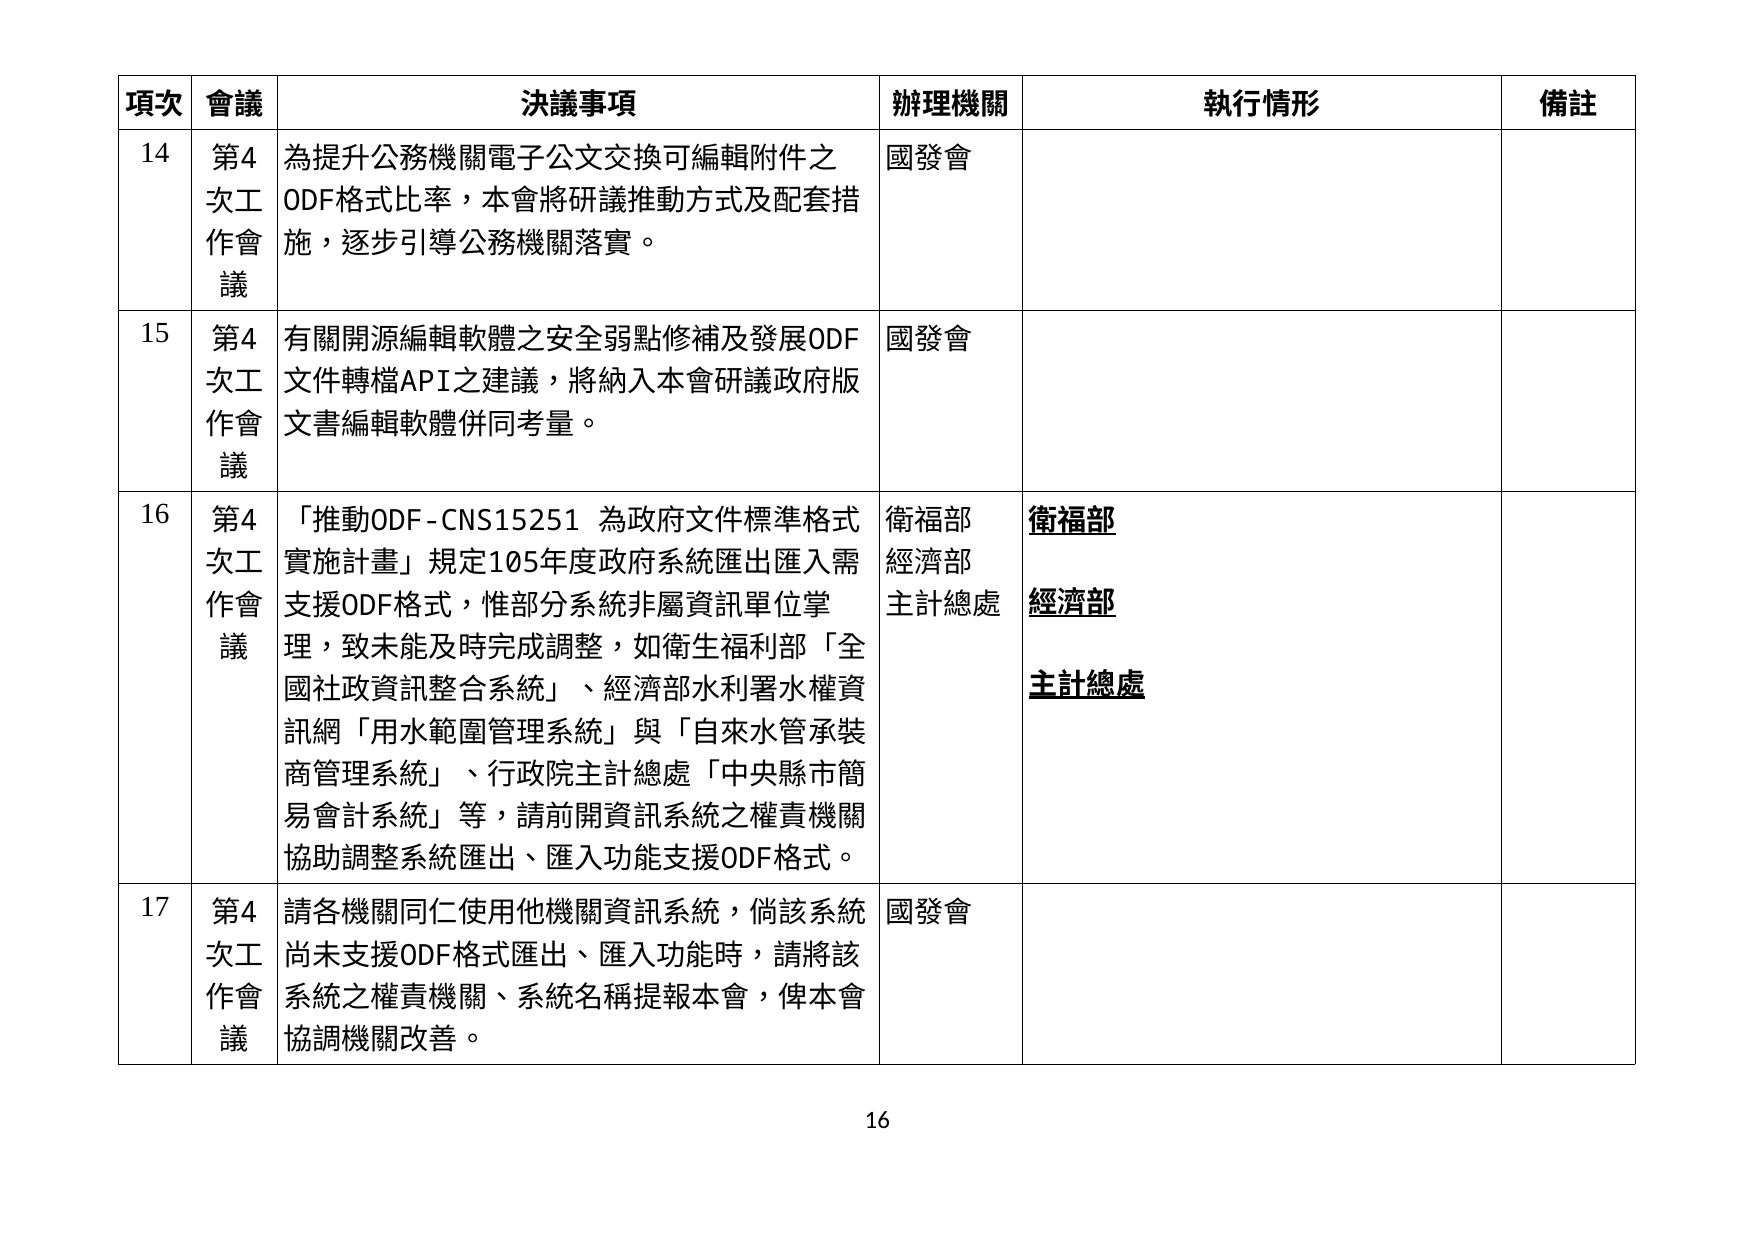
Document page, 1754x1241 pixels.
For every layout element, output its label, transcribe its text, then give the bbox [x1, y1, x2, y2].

table_header 項次 [119, 76, 191, 129]
table_cell 16 [119, 492, 191, 883]
table_cell 17 [119, 884, 191, 1064]
table_cell 第4次工作會議 [192, 311, 277, 491]
table_cell 「推動ODF-CNS15251 為政府文件標準格式實施計畫」規定105年度政府系統匯出匯入需支援ODF格式，惟部分系統非屬資訊單位掌理，致未能及時完成調整，如衛生福利部「全國社政資訊整合系統」、經濟部水利署水權資訊網「用水範圍管理系統」與「自來水管承裝商管理系統」、行政院主計總處「中央縣市簡易會計系統」等，請前開資訊系統之權責機關協助調整系統匯出、匯入功能支援ODF格式。 [278, 492, 879, 883]
table_cell 為提升公務機關電子公文交換可編輯附件之ODF格式比率，本會將研議推動方式及配套措施，逐步引導公務機關落實。 [278, 130, 879, 310]
table_cell 15 [119, 311, 191, 491]
table_cell 14 [119, 130, 191, 310]
table_cell 第4次工作會議 [192, 492, 277, 883]
table_cell [1502, 311, 1635, 491]
table_cell [1023, 311, 1501, 491]
table_cell 衛福部 經濟部 主計總處 [880, 492, 1022, 883]
table_cell 請各機關同仁使用他機關資訊系統，倘該系統尚未支援ODF格式匯出、匯入功能時，請將該系統之權責機關、系統名稱提報本會，俾本會協調機關改善。 [278, 884, 879, 1064]
table_header 會議 [192, 76, 277, 129]
table_cell [1023, 884, 1501, 1064]
table_cell 國發會 [880, 884, 1022, 1064]
table_header 辦理機關 [880, 76, 1022, 129]
table_cell [1502, 130, 1635, 310]
table_header 執行情形 [1023, 76, 1501, 129]
table_cell [1502, 884, 1635, 1064]
table_cell [1502, 492, 1635, 883]
table_cell 第4次工作會議 [192, 130, 277, 310]
table_header 決議事項 [278, 76, 879, 129]
table_cell 衛福部 經濟部 主計總處 [1023, 492, 1501, 883]
table_cell 國發會 [880, 311, 1022, 491]
table_cell [1023, 130, 1501, 310]
table_cell 第4次工作會議 [192, 884, 277, 1064]
table_header 備註 [1502, 76, 1635, 129]
table_cell 有關開源編輯軟體之安全弱點修補及發展ODF文件轉檔API之建議，將納入本會研議政府版文書編輯軟體併同考量。 [278, 311, 879, 491]
table_cell 國發會 [880, 130, 1022, 310]
